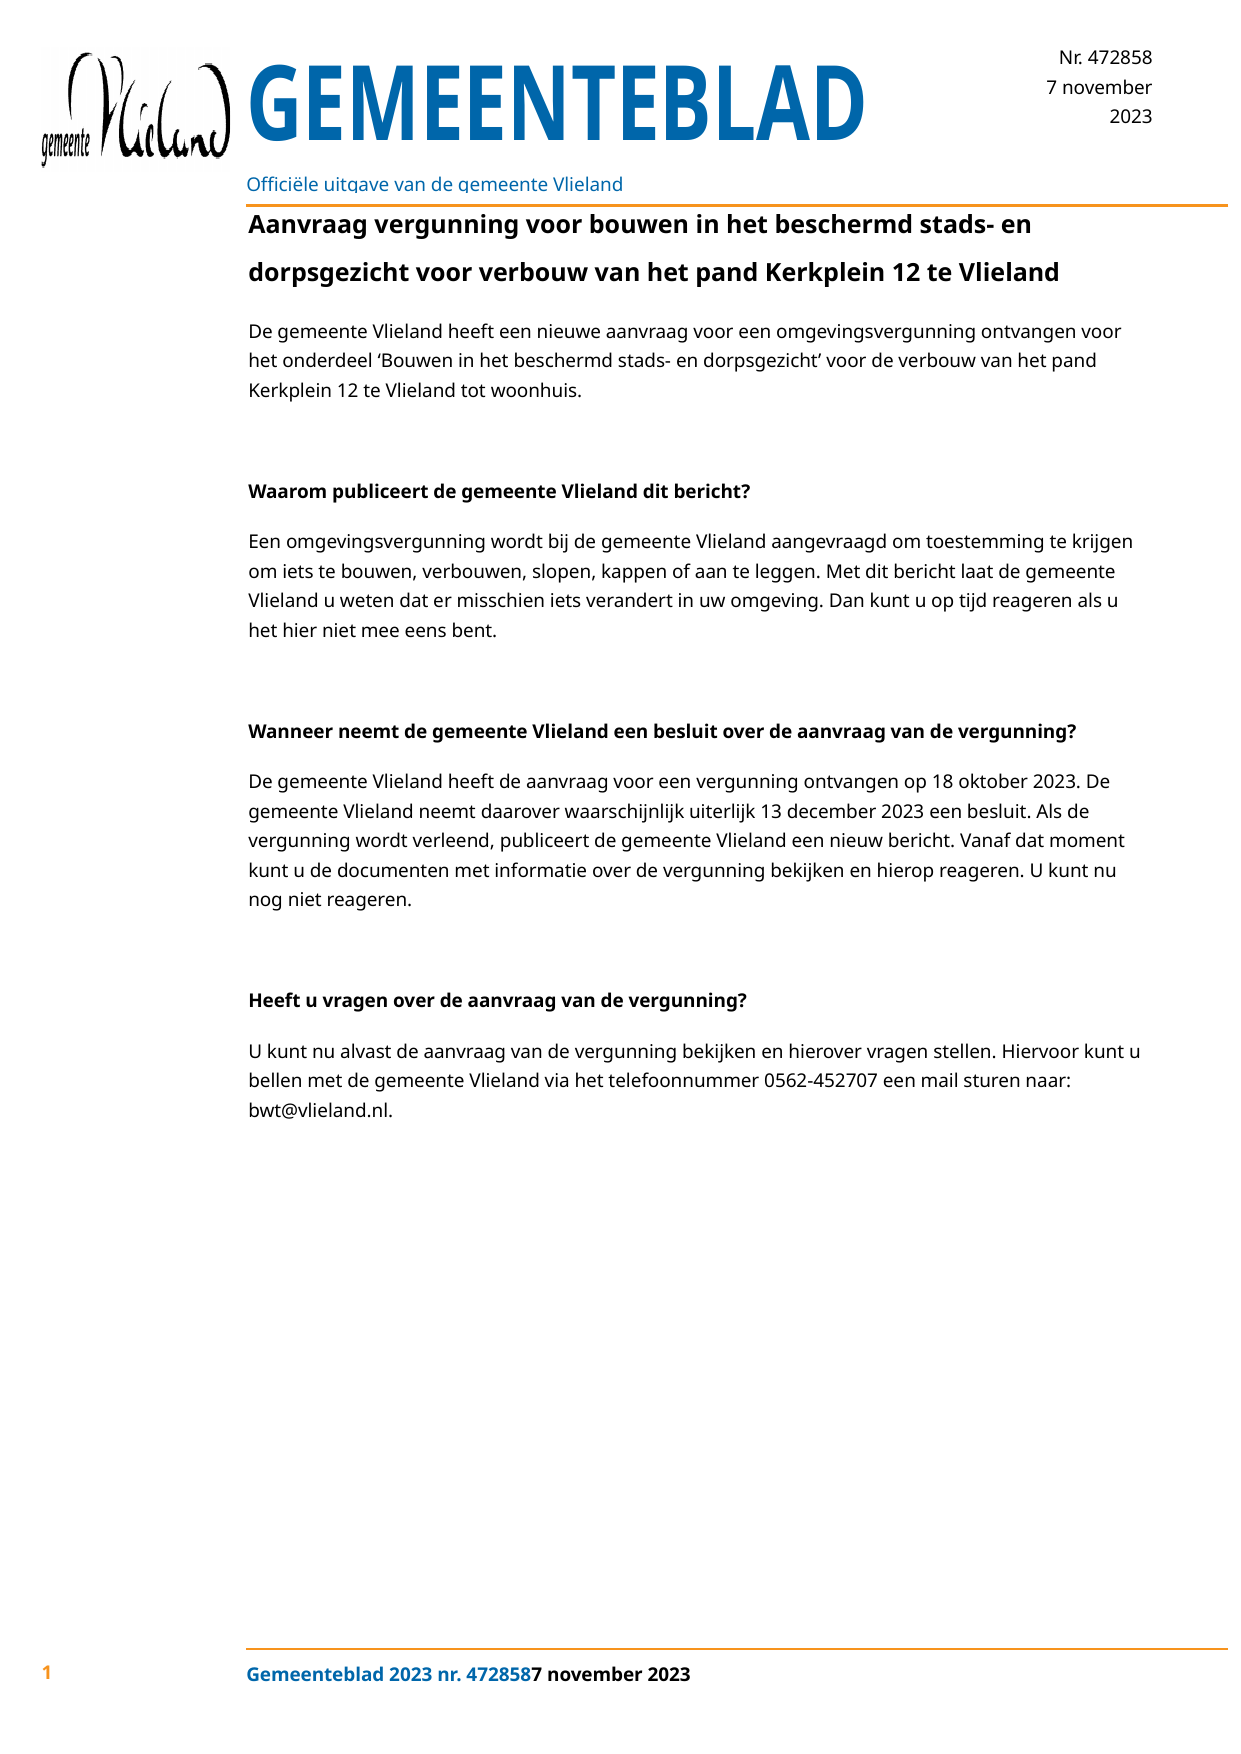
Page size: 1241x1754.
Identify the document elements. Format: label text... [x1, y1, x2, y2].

text De gemeente Vlieland heeft een nieuwe aanvraag voor een omgevingsvergunning ontvangen voor het onderdeel ‘Bouwen in het beschermd stads- en dorpsgezicht’ voor de verbouw van het pand Kerkplein 12 te Vlieland tot woonhuis. [248, 318, 1152, 403]
text Een omgevingsvergunning wordt bij de gemeente Vlieland aangevraagd om toestemming te krijgen om iets te bouwen, verbouwen, slopen, kappen of aan te leggen. Met dit bericht laat de gemeente Vlieland u weten dat er misschien iets verandert in uw omgeving. Dan kunt u op tijd reageren als u het hier niet mee eens bent. [248, 528, 1152, 643]
text Waarom publiceert de gemeente Vlieland dit bericht? [248, 478, 1152, 504]
text U kunt nu alvast de aanvraag van de vergunning bekijken en hierover vragen stellen. Hiervoor kunt u bellen met de gemeente Vlieland via het telefoonnummer 0562-452707 een mail sturen naar: bwt@vlieland.nl. [248, 1038, 1152, 1123]
picture [41, 47, 231, 172]
text Heeft u vragen over de aanvraag van de vergunning? [248, 987, 1152, 1013]
text De gemeente Vlieland heeft de aanvraag voor een vergunning ontvangen op 18 oktober 2023. De gemeente Vlieland neemt daarover waarschijnlijk uiterlijk 13 december 2023 een besluit. Als de vergunning wordt verleend, publiceert de gemeente Vlieland een nieuw bericht. Vanaf dat moment kunt u de documenten met informatie over de vergunning bekijken en hierop reageren. U kunt nu nog niet reageren. [248, 768, 1152, 912]
text Aanvraag vergunning voor bouwen in het beschermd stads- en dorpsgezicht voor verbouw van het pand Kerkplein 12 te Vlieland [248, 207, 1152, 288]
text Wanneer neemt de gemeente Vlieland een besluit over de aanvraag van de vergunning? [248, 718, 1152, 744]
